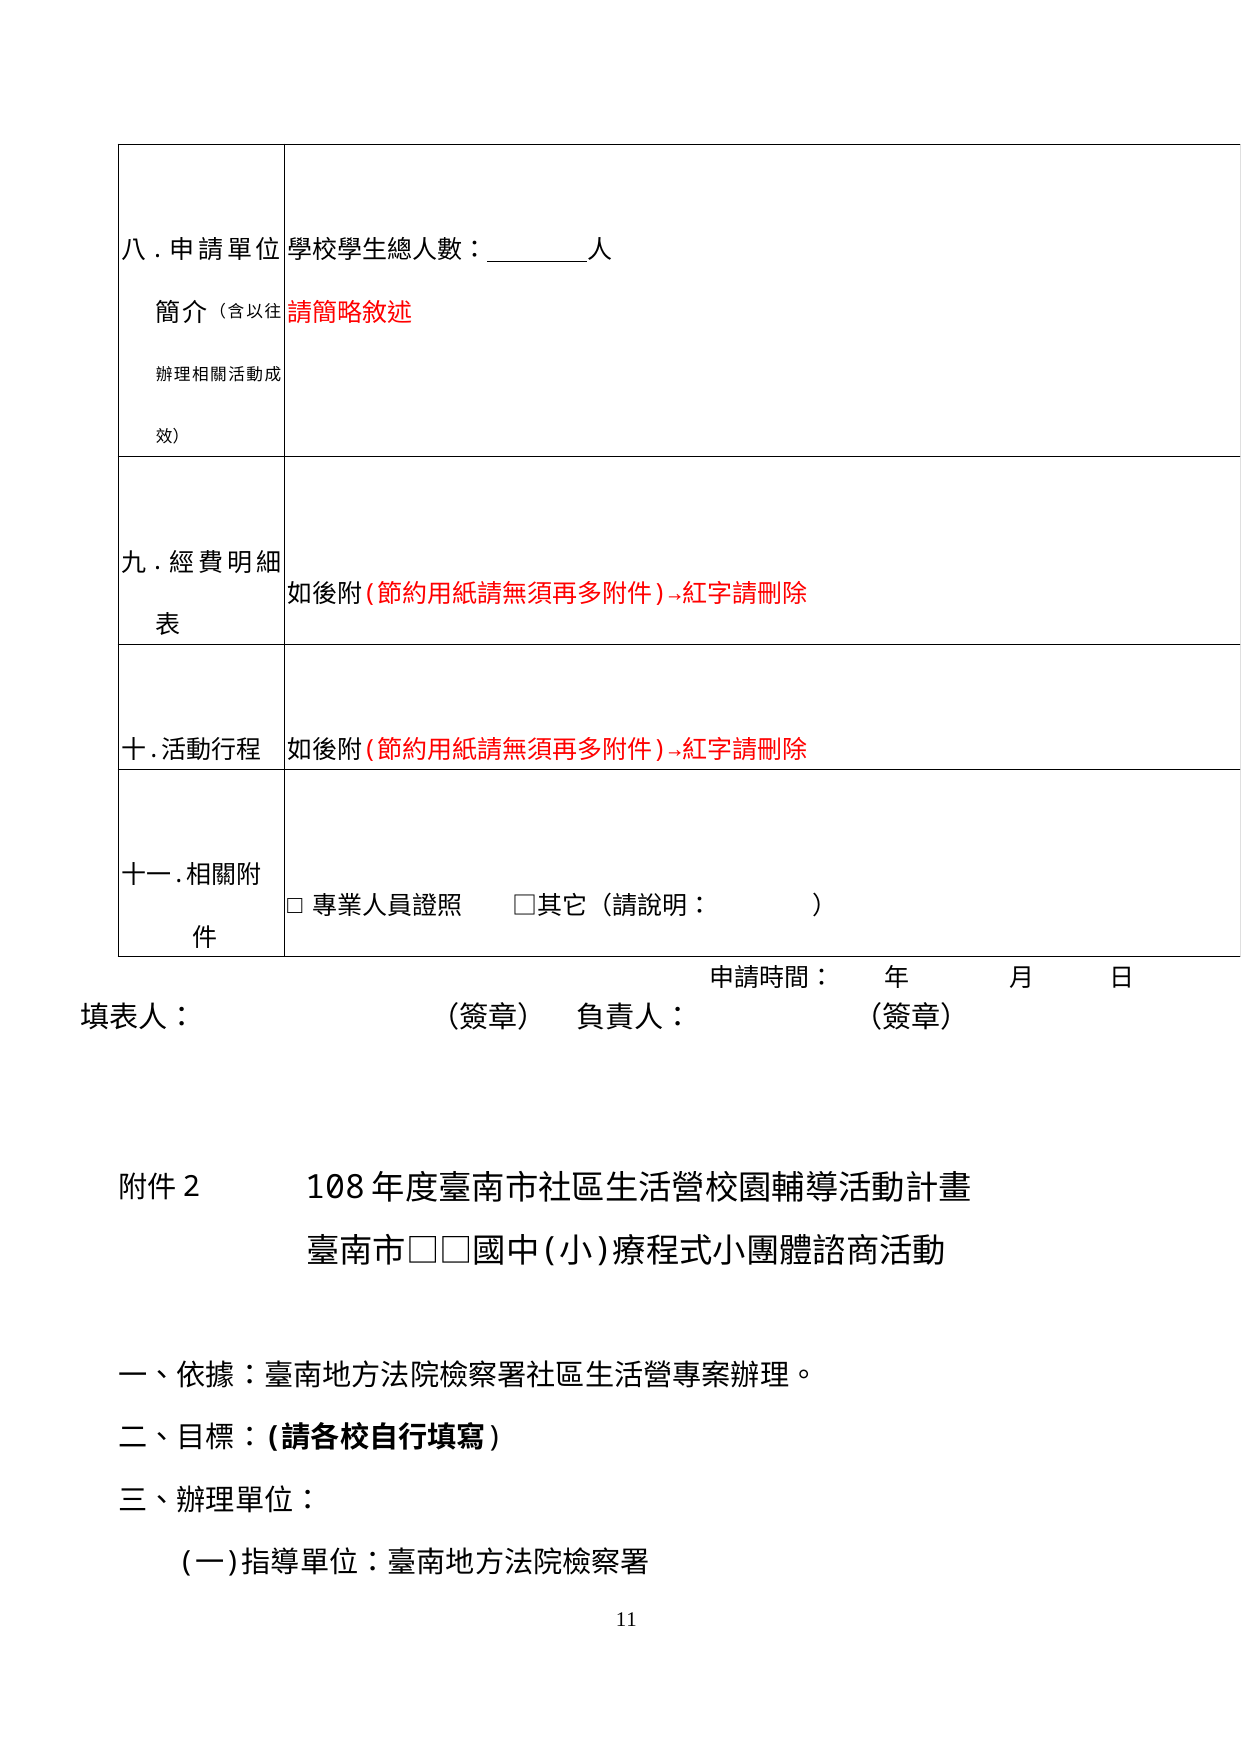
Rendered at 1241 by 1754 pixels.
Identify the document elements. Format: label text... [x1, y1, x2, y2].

text 二、目標：(請各校自行填寫) [118, 1393, 1134, 1456]
text 一、依據：臺南地方法院檢察署社區生活營專案辦理。 [118, 1331, 1134, 1393]
text 臺南市□□國中(小)療程式小團體諮商活動 [118, 1206, 1134, 1268]
text 申請時間： 年 月 日 [118, 957, 1134, 993]
text 填表人： （簽章） 負責人： （簽章） [80, 993, 1134, 1036]
table_cell 十.活動行程 [119, 645, 284, 768]
table_cell 八.申請單位簡介（含以往辦理相關活動成效） [119, 145, 284, 456]
table_cell 九.經費明細表 [119, 457, 284, 643]
table_cell 學校學生總人數： 人 請簡略敘述 [285, 145, 1240, 456]
text 三、辦理單位： [118, 1456, 1134, 1518]
table_cell 專業人員證照 □其它（請說明： ） [285, 770, 1240, 956]
table_cell 如後附(節約用紙請無須再多附件)→紅字請刪除 [285, 645, 1240, 768]
table_cell 如後附(節約用紙請無須再多附件)→紅字請刪除 [285, 457, 1240, 643]
text 附件2 108年度臺南市社區生活營校園輔導活動計畫 [118, 1143, 1134, 1206]
table_cell 十一.相關附件 [119, 770, 284, 956]
text (一)指導單位：臺南地方法院檢察署 [177, 1518, 1134, 1581]
